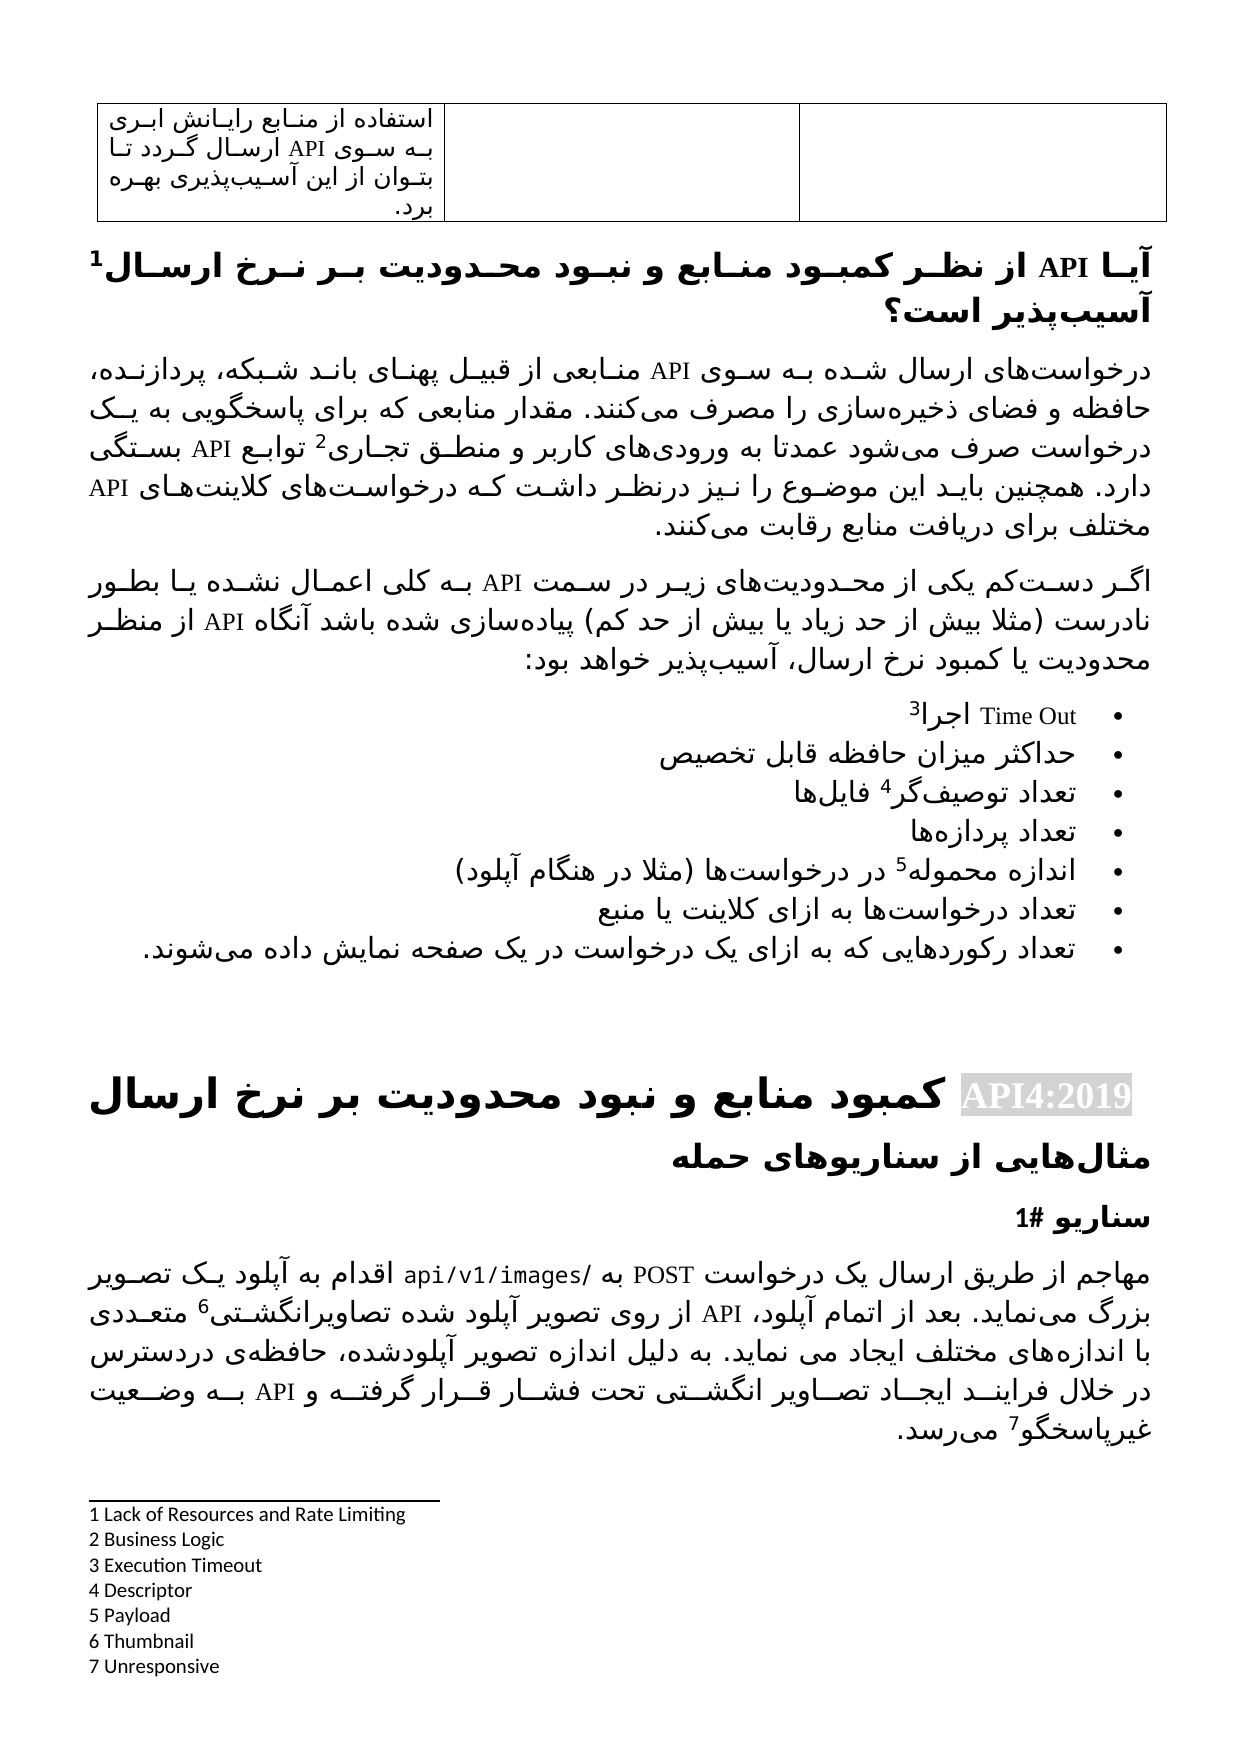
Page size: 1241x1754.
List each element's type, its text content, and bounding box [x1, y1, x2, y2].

table_cell [800, 104, 1166, 221]
list تعداد درخواست‌‌ها به ازای کلاینت یا منبع [89, 892, 1114, 926]
text مهاجم از طریق ارسال یک درخواست POST به /api/v1/images اقدام به آپلود یک تصویر بزرگ می‌نماید. بعد از اتمام آپلود، API از روی تصویر آپلود شده تصاویرانگشتی متعددی با اندازه‌‌های مختلف ایجاد می نماید. به دلیل اندازه تصویر آپلودشده، حافظه‌ی دردسترس در خلال فرایند ایجاد تصاویر انگشتی تحت فشار قرار گرفته و API به وضعیت غیرپاسخگو می‌رسد. [89, 1257, 1152, 1446]
list Execution Timeout [89, 1552, 1152, 1577]
list حداکثر میزان حافظه قابل تخصیص [89, 737, 1114, 771]
list تعداد توصیف‌گر فایل‌‌ها [89, 776, 1114, 809]
list تعداد رکوردهایی که به ازای یک درخواست در یک صفحه نمایش داده می‌شوند. [89, 931, 1114, 965]
text API4:2019 کمبود منابع و نبود محدودیت بر نرخ ارسال [89, 1070, 1152, 1118]
text اگر دست‌کم یکی از محدودیت‌‌های زیر در سمت API به کلی اعمال نشده یا بطور نادرست (مثلا بیش از حد زیاد یا بیش از حد کم) ‌‌‌‌پیاده‌سازی شده باشد آنگاه API از منظر محدودیت یا کمبود نرخ ارسال، ‌‌آسیب‌پذیر خواهد بود: [89, 564, 1152, 676]
text درخواست‌‌های ارسال شده به سوی API منابعی از قبیل پهنای باند شبکه، پردازنده، حافظه و فضای ذخیره‌سازی را مصرف می‌کنند. مقدار منابعی که برای پاسخگویی به یک درخواست صرف می‌شود عمدتا به ورودی‌‌های کاربر و منطق تجاری توابع API بستگی دارد. همچنین باید این موضوع را نیز درنظر داشت که درخواست‌‌های کلاینت‌‌های API مختلف برای دریافت منابع رقابت می‌کنند. [89, 353, 1152, 542]
table_cell [445, 104, 799, 221]
text Unresponsive [89, 1653, 1152, 1679]
text مثال‌‌هایی از سناریوهای حمله [89, 1138, 1152, 1177]
text سناریو #1 [89, 1199, 1152, 1234]
text آیا API از نظر کمبود منابع و نبود محدودیت بر نرخ ارسال ‌‌آسیب‌پذیر است؟ [89, 247, 1152, 330]
text Business Logic [89, 1526, 1152, 1552]
list تعداد پردازه‌‌ها [89, 814, 1114, 848]
list اندازه محموله در درخواست‌‌ها (مثلا در هنگام آپلود) [89, 853, 1114, 887]
list Time Out اجرا [89, 698, 1114, 732]
list Descriptor [89, 1577, 1152, 1603]
table_cell بهره برداری از این آسیب‌پذیری نیاز به ارسال درخواست‌های ساده‌ای به سوی API دارد و به احراز هویت هم نیازی نیست. کافی است تعدادی درخواست هم‌زمان از یک ماشین و یا با استفاده از منابع رایانش ابری به سوی API ارسال گردد تا بتوان از این آسیب‌پذیری بهره برد. [98, 104, 444, 221]
list Payload [89, 1603, 1152, 1628]
text Lack of Resources and Rate Limiting [89, 1501, 1152, 1526]
text Thumbnail [89, 1628, 1152, 1653]
